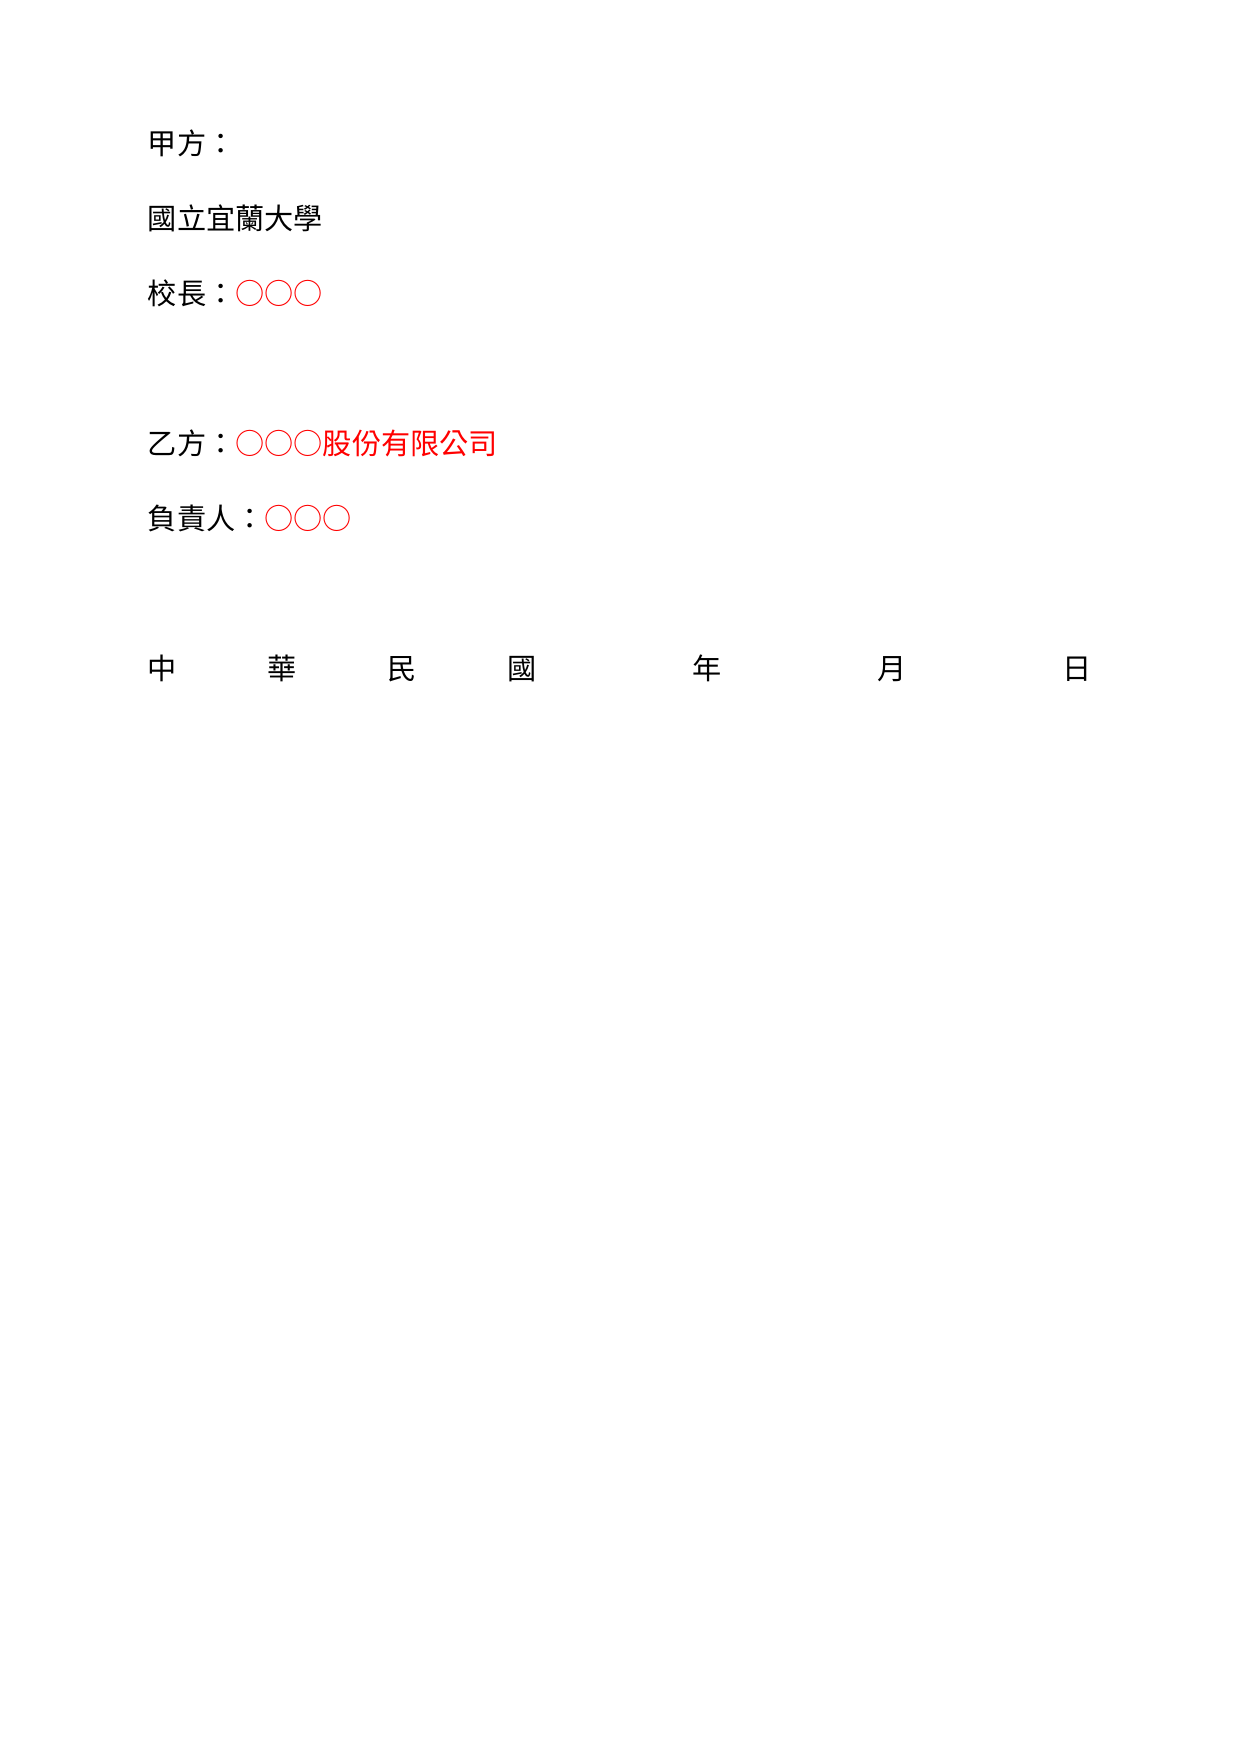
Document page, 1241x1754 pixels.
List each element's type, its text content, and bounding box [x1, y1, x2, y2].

text 中 華 民 國 年 月 日 [148, 629, 1092, 704]
text 校長：○○○ [148, 254, 1092, 329]
text 負責人：○○○ [148, 479, 1092, 554]
text 乙方：○○○股份有限公司 [148, 404, 1092, 479]
text 甲方： [148, 104, 1092, 179]
text 國立宜蘭大學 [148, 179, 1092, 254]
